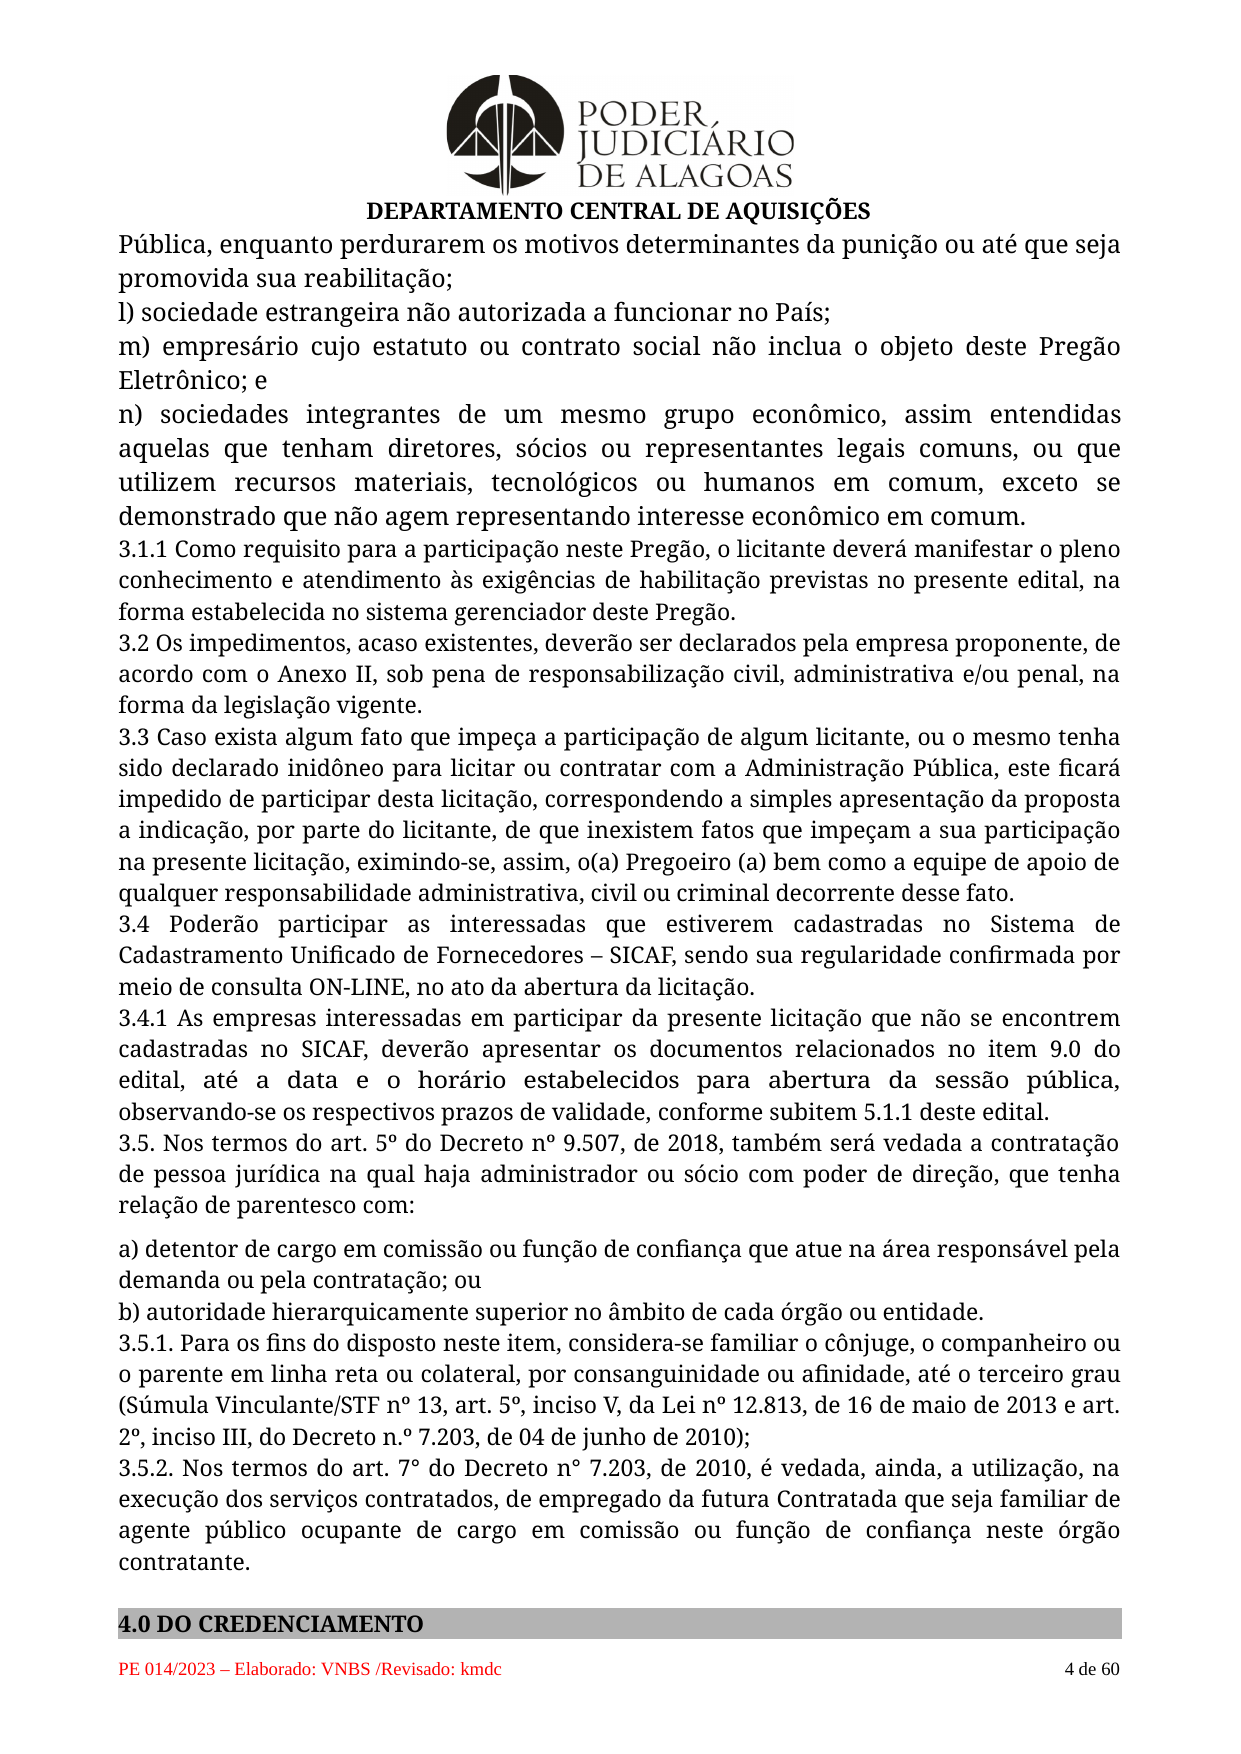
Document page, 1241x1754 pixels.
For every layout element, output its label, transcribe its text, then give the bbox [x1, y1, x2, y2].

text 4.0 DO CREDENCIAMENTO [118, 1608, 1122, 1639]
text b) autoridade hierarquicamente superior no âmbito de cada órgão ou entidade. [118, 1296, 1122, 1327]
text Pública, enquanto perdurarem os motivos determinantes da punição ou até que seja promovida sua reabilitação; [118, 227, 1122, 295]
text 3.4 Poderão participar as interessadas que estiverem cadastradas no Sistema de Cadastramento Unificado de Fornecedores – SICAF, sendo sua regularidade confirmada por meio de consulta ON-LINE, no ato da abertura da licitação. [118, 908, 1122, 1002]
text 3.2 Os impedimentos, acaso existentes, deverão ser declarados pela empresa proponente, de acordo com o Anexo II, sob pena de responsabilização civil, administrativa e/ou penal, na forma da legislação vigente. [118, 627, 1122, 721]
text a) detentor de cargo em comissão ou função de confiança que atue na área responsável pela demanda ou pela contratação; ou [118, 1233, 1122, 1296]
text 3.3 Caso exista algum fato que impeça a participação de algum licitante, ou o mesmo tenha sido declarado inidôneo para licitar ou contratar com a Administração Pública, este ficará impedido de participar desta licitação, correspondendo a simples apresentação da proposta a indicação, por parte do licitante, de que inexistem fatos que impeçam a sua participação na presente licitação, eximindo-se, assim, o(a) Pregoeiro (a) bem como a equipe de apoio de qualquer responsabilidade administrativa, civil ou criminal decorrente desse fato. [118, 721, 1122, 908]
text n) sociedades integrantes de um mesmo grupo econômico, assim entendidas aquelas que tenham diretores, sócios ou representantes legais comuns, ou que utilizem recursos materiais, tecnológicos ou humanos em comum, exceto se demonstrado que não agem representando interesse econômico em comum. [118, 397, 1122, 533]
text 3.5. Nos termos do art. 5º do Decreto nº 9.507, de 2018, também será vedada a contratação de pessoa jurídica na qual haja administrador ou sócio com poder de direção, que tenha relação de parentesco com: [118, 1127, 1122, 1221]
text 3.1.1 Como requisito para a participação neste Pregão, o licitante deverá manifestar o pleno conhecimento e atendimento às exigências de habilitação previstas no presente edital, na forma estabelecida no sistema gerenciador deste Pregão. [118, 533, 1122, 627]
picture [446, 75, 794, 196]
text 3.4.1 As empresas interessadas em participar da presente licitação que não se encontrem cadastradas no SICAF, deverão apresentar os documentos relacionados no item 9.0 do edital, até a data e o horário estabelecidos para abertura da sessão pública, observando-se os respectivos prazos de validade, conforme subitem 5.1.1 deste edital. [118, 1002, 1122, 1127]
text l) sociedade estrangeira não autorizada a funcionar no País; [118, 295, 1122, 329]
text m) empresário cujo estatuto ou contrato social não inclua o objeto deste Pregão Eletrônico; e [118, 329, 1122, 397]
text 3.5.1. Para os fins do disposto neste item, considera-se familiar o cônjuge, o companheiro ou o parente em linha reta ou colateral, por consanguinidade ou afinidade, até o terceiro grau (Súmula Vinculante/STF nº 13, art. 5º, inciso V, da Lei nº 12.813, de 16 de maio de 2013 e art. 2º, inciso III, do Decreto n.º 7.203, de 04 de junho de 2010); [118, 1327, 1122, 1452]
text 3.5.2. Nos termos do art. 7° do Decreto n° 7.203, de 2010, é vedada, ainda, a utilização, na execução dos serviços contratados, de empregado da futura Contratada que seja familiar de agente público ocupante de cargo em comissão ou função de confiança neste órgão contratante. [118, 1452, 1122, 1577]
